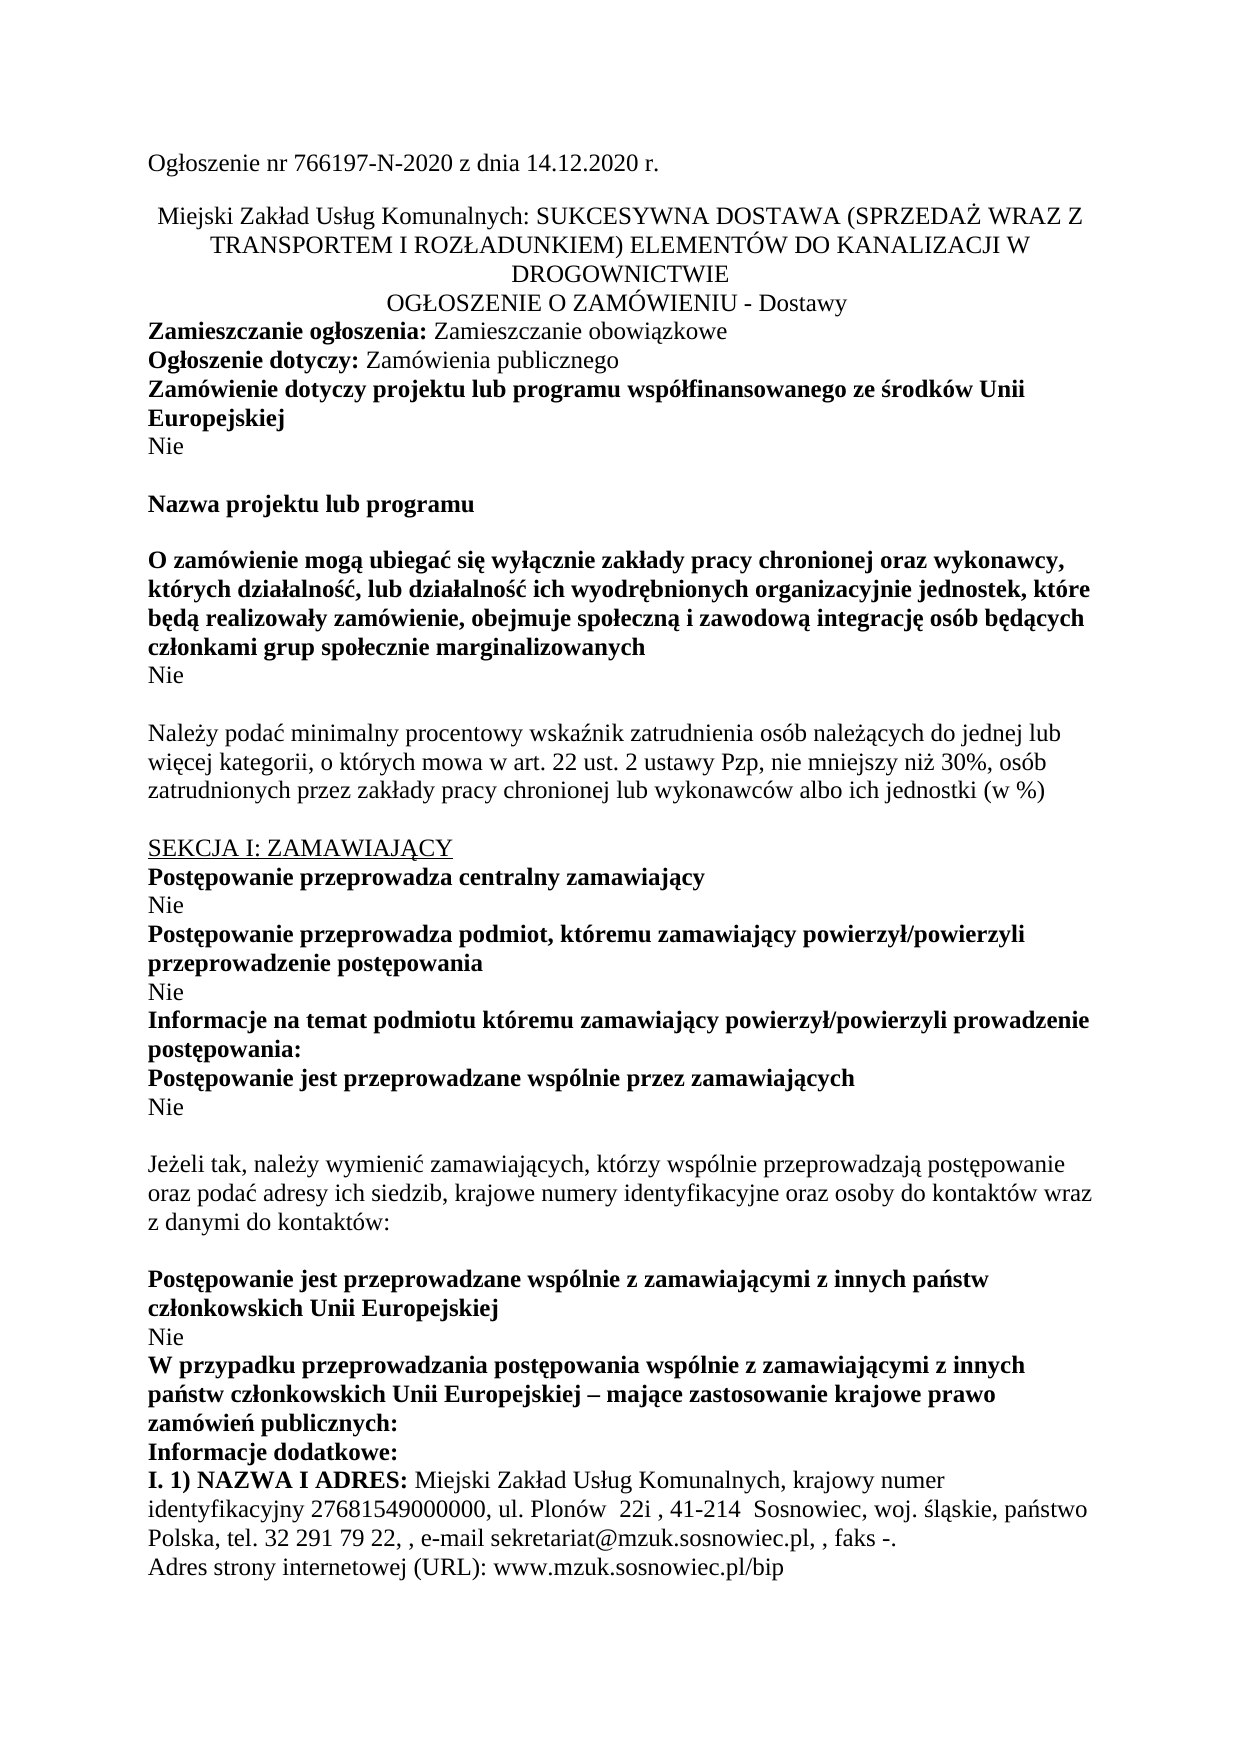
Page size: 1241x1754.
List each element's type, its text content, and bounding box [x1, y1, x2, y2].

text Należy podać minimalny procentowy wskaźnik zatrudnienia osób należących do jednej lub więcej kategorii, o których mowa w art. 22 ust. 2 ustawy Pzp, nie mniejszy niż 30%, osób zatrudnionych przez zakłady pracy chronionej lub wykonawców albo ich jednostki (w %) [148, 689, 1093, 833]
text Jeżeli tak, należy wymienić zamawiających, którzy wspólnie przeprowadzają postępowanie oraz podać adresy ich siedzib, krajowe numery identyfikacyjne oraz osoby do kontaktów wraz z danymi do kontaktów: Postępowanie jest przeprowadzane wspólnie z zamawiającymi z innych państw członkowskich Unii Europejskiej [148, 1121, 1093, 1322]
text Nie [148, 661, 1093, 689]
text I. 1) NAZWA I ADRES: Miejski Zakład Usług Komunalnych, krajowy numer identyfikacyjny 27681549000000, ul. Plonów 22i , 41-214 Sosnowiec, woj. śląskie, państwo Polska, tel. 32 291 79 22, , e-mail sekretariat@mzuk.sosnowiec.pl, , faks -. Adres strony internetowej (URL): www.mzuk.sosnowiec.pl/bip [148, 1466, 1093, 1581]
text Informacje na temat podmiotu któremu zamawiający powierzył/powierzyli prowadzenie postępowania: Postępowanie jest przeprowadzane wspólnie przez zamawiających [148, 1006, 1093, 1092]
text O zamówienie mogą ubiegać się wyłącznie zakłady pracy chronionej oraz wykonawcy, których działalność, lub działalność ich wyodrębnionych organizacyjnie jednostek, które będą realizowały zamówienie, obejmuje społeczną i zawodową integrację osób będących członkami grup społecznie marginalizowanych [148, 546, 1093, 661]
text Postępowanie przeprowadza centralny zamawiający [148, 862, 1093, 891]
text Ogłoszenie nr 766197-N-2020 z dnia 14.12.2020 r. [148, 148, 1093, 176]
text Zamówienie dotyczy projektu lub programu współfinansowanego ze środków Unii Europejskiej [148, 374, 1093, 431]
text Nie [148, 891, 1093, 919]
text Nie [148, 1322, 1093, 1351]
text Nie [148, 1092, 1093, 1121]
text Nazwa projektu lub programu [148, 460, 1093, 546]
text Miejski Zakład Usług Komunalnych: SUKCESYWNA DOSTAWA (SPRZEDAŻ WRAZ Z TRANSPORTEM I ROZŁADUNKIEM) ELEMENTÓW DO KANALIZACJI W DROGOWNICTWIE OGŁOSZENIE O ZAMÓWIENIU - Dostawy [148, 201, 1093, 316]
text Ogłoszenie dotyczy: Zamówienia publicznego [148, 345, 1093, 374]
text Zamieszczanie ogłoszenia: Zamieszczanie obowiązkowe [148, 316, 1093, 345]
text Nie [148, 431, 1093, 460]
text SEKCJA I: ZAMAWIAJĄCY [148, 833, 1093, 862]
text W przypadku przeprowadzania postępowania wspólnie z zamawiającymi z innych państw członkowskich Unii Europejskiej – mające zastosowanie krajowe prawo zamówień publicznych: Informacje dodatkowe: [148, 1351, 1093, 1466]
text Nie [148, 977, 1093, 1006]
text Postępowanie przeprowadza podmiot, któremu zamawiający powierzył/powierzyli przeprowadzenie postępowania [148, 919, 1093, 977]
